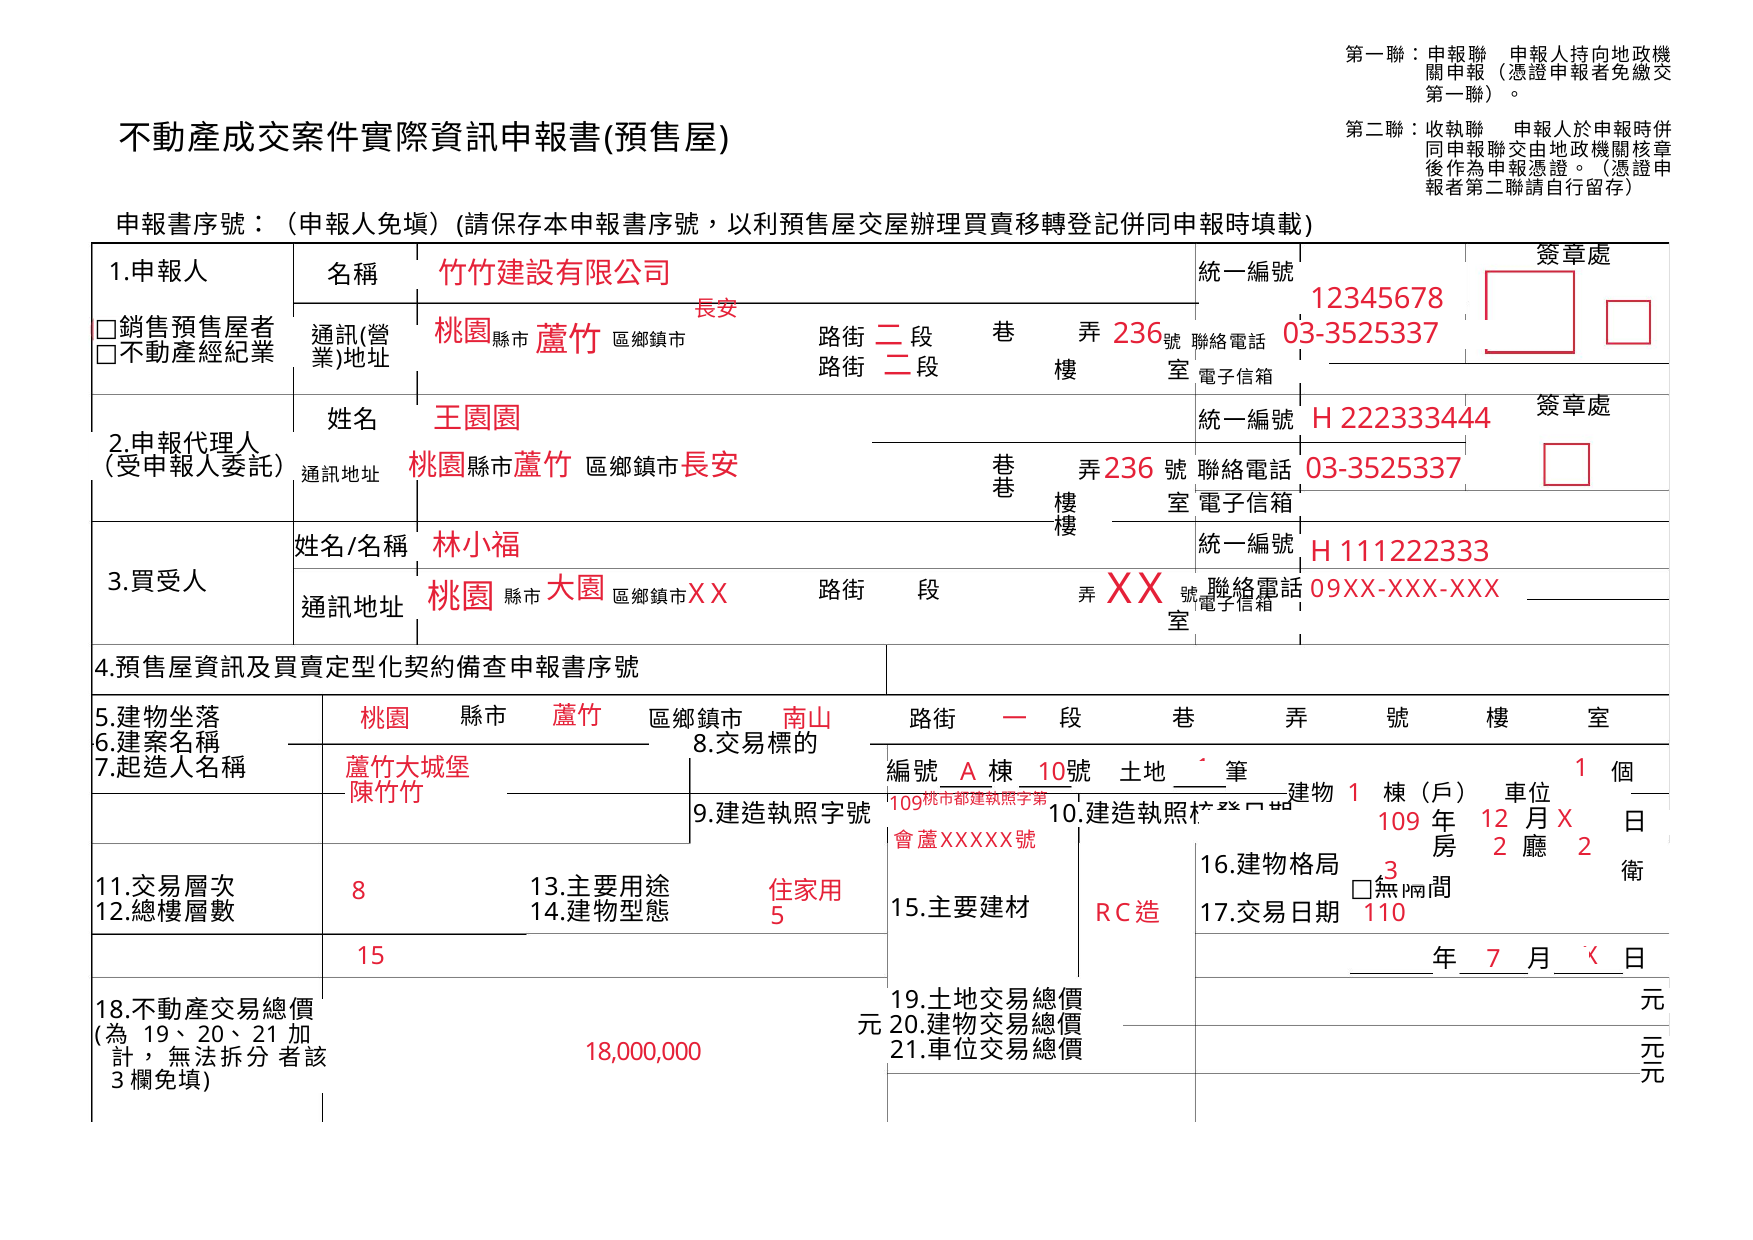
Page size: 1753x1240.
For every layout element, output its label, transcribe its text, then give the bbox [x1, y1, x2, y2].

text 弄236 號 聯絡電話 03-3525337 [1079, 455, 1506, 484]
text 蘆竹大城堡 [345, 756, 507, 781]
text 統一編號 H 222333444 [1199, 406, 1506, 435]
text 3.買受人 [107, 570, 249, 595]
text 13.主要用途 [529, 875, 710, 900]
text 18.不動產交易總價 [94, 999, 353, 1024]
text 區鄉鎮市 南山 [649, 708, 870, 733]
text 桃園 縣市 大園 區鄉鎮市XX [428, 576, 819, 605]
text 16.建物格局 [1199, 860, 1383, 877]
text 21.車位交易總價 [889, 1038, 1123, 1063]
text 巷 [992, 456, 1049, 478]
text 弄 [1079, 322, 1113, 346]
text RC造 [1095, 902, 1191, 927]
text 弄 XX 號 聯絡電話 [1152, 573, 1329, 602]
text 日 [1622, 947, 1684, 972]
text 15 [356, 944, 418, 969]
text 報者第二聯請自行留存） [1425, 179, 1709, 198]
text 9.建造執照字號 109桃市都建執照字第10.建造執照核發日期 [693, 802, 1205, 827]
text 計， 無法拆分 者該 [111, 1047, 353, 1070]
text 桃園 [360, 707, 448, 732]
text 1.申報人 [108, 260, 249, 285]
text 建物 1 棟（戶） 車位 [1287, 781, 1631, 806]
text 7.起造人名稱 [94, 756, 288, 781]
text 第二聯：收執聯 [1345, 121, 1512, 140]
text 09XX-XXX-XXX [1310, 577, 1527, 602]
text 個 [1611, 762, 1669, 785]
text 申報書序號：（申報人免塡）(請保存本申報書序號，以利預售屋交屋辦理買賣移轉登記併同申報時填載) [115, 213, 1504, 238]
text 元 [1640, 1036, 1702, 1061]
text 室 [1587, 708, 1644, 731]
text 樓 [1054, 493, 1112, 516]
text 8 [351, 879, 401, 904]
text 元 [1640, 988, 1702, 1013]
text H 111222333 [1310, 538, 1507, 567]
text 樓 [1054, 516, 1112, 539]
text 5.建物坐落 [94, 706, 288, 731]
text 巷 [992, 478, 1049, 502]
text 8.交易標的 [693, 733, 870, 758]
text 元 [1640, 1061, 1702, 1086]
text 弄 XX 號 聯絡電話 [1121, 573, 1147, 602]
text 1 [1196, 756, 1246, 781]
text 關申報（憑證申報者免繳交 [1425, 65, 1721, 83]
text 姓名/名稱 林小福 [294, 532, 564, 561]
text 姓名 王園園 [327, 405, 563, 432]
text 年 7 [1432, 947, 1527, 972]
text 同申報聯交由地政機關核章 [1425, 142, 1709, 161]
text 5 [770, 904, 880, 929]
text 月 [1527, 947, 1589, 972]
text 路街 一 [909, 708, 1063, 733]
text 簽章處 [1536, 395, 1632, 419]
text 段 [917, 581, 974, 603]
text 11.交易層次 [94, 875, 275, 900]
text 弄 XX 號 聯絡電話 [1079, 573, 1116, 602]
text □銷售預售屋者 [94, 317, 314, 342]
text 編號 A 棟 10號 土地 [887, 761, 1214, 786]
text 12345678 [1310, 285, 1466, 314]
text 統一編號 [1199, 262, 1466, 285]
text 室 電子信箱 [1168, 493, 1329, 516]
text 日 [1622, 810, 1684, 835]
text 3欄免填) [111, 1070, 353, 1093]
text 會蘆XXXXX號 [893, 831, 1061, 851]
text 業)地址 [311, 348, 431, 371]
text 後作為申報憑證。（憑證申 [1425, 161, 1709, 179]
text 15.主要建材 [889, 897, 1070, 922]
text 住家用 [768, 879, 880, 904]
text 陳竹竹 [349, 781, 507, 806]
text 通訊地址 [301, 605, 819, 619]
text 109 年 [1377, 810, 1622, 835]
text 路街 二段 [818, 352, 976, 381]
text 室 電子信箱 [1168, 360, 1329, 383]
text 弄 [1286, 708, 1343, 731]
text 18,000,000 [584, 1041, 747, 1066]
text 第一聯：申報聯 申報人持向地政機 [1345, 46, 1721, 65]
text 9.建造執照字號 109桃市都建執照字第10.建造執照核發日期 [1291, 802, 1424, 810]
text 14.建物型態 [529, 900, 710, 925]
text 名稱 竹竹建設有限公司 [327, 260, 724, 289]
text 3 [1383, 859, 1433, 884]
text 2.申報代理人 [108, 432, 872, 457]
text 19.土地交易總價 [889, 988, 1123, 1013]
text 12 月 X [1480, 808, 1610, 833]
text 236號 聯絡電話 03-3525337 [1113, 320, 1506, 349]
text 路街 二 段 [818, 322, 976, 352]
text 統一編號 [1199, 534, 1329, 557]
text 房 2 廳 2 [1432, 835, 1655, 860]
text 樓 [1054, 360, 1112, 383]
text 衛 [1621, 861, 1678, 884]
text 1 [1574, 756, 1631, 781]
text 簽章處 [1536, 244, 1632, 268]
text 樓 [1487, 708, 1544, 731]
text 不動產成交案件實際資訊申報書(預售屋) [118, 122, 834, 156]
text 6.建案名稱 [94, 731, 288, 756]
text X [1583, 944, 1633, 969]
text 元 20.建物交易總價 [858, 1013, 1123, 1038]
text □無隔間 [1350, 877, 1655, 902]
text （受申報人委託）通訊地址 桃園縣市蘆竹 區鄉鎮市長安 [89, 457, 872, 480]
text 號 [1386, 708, 1444, 731]
text 段 [1059, 708, 1117, 731]
text 筆 [1225, 762, 1282, 785]
text □不動產經紀業 [94, 342, 311, 367]
text 室 電子信箱 [1168, 611, 1329, 634]
text 巷 [992, 322, 1049, 346]
text 路街 [818, 581, 899, 603]
text 4.預售屋資訊及買賣定型化契約備查申報書序號 [94, 657, 724, 682]
text 16.建物格局 [1433, 860, 1625, 877]
text 17.交易日期 110 [1199, 902, 1655, 927]
text 桃園縣市 蘆竹 區鄉鎮市 長安 [467, 320, 488, 340]
text 縣市 蘆竹 [460, 705, 639, 730]
text 桃園縣市 蘆竹 區鄉鎮市 長安 [434, 318, 833, 347]
text 12.總樓層數 [94, 900, 275, 925]
text 申報人於申報時併 [1514, 121, 1701, 140]
text 第一聯）。 [1425, 83, 1721, 106]
text 巷 [1173, 708, 1230, 731]
text 通訊(營 [311, 325, 431, 348]
text (為 19、 20、 21 加 [94, 1024, 353, 1047]
